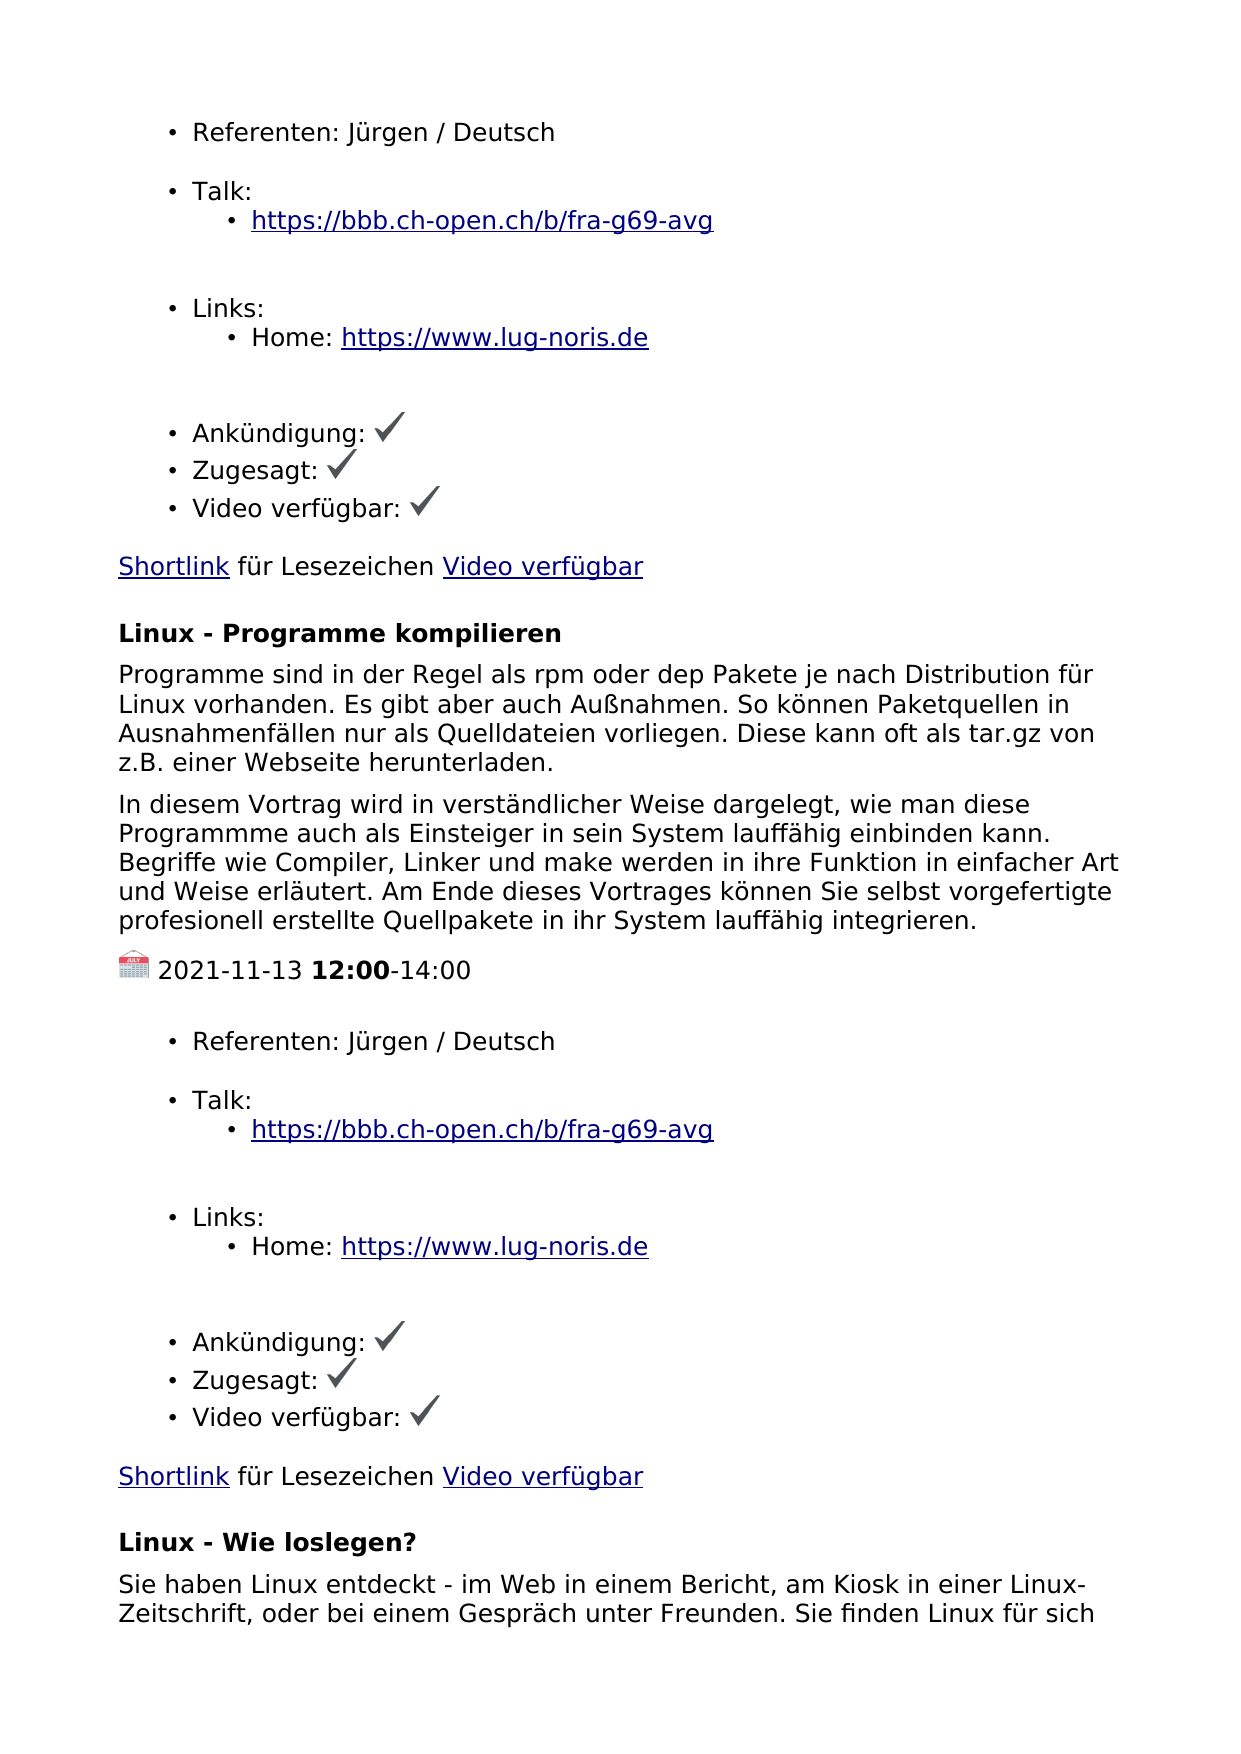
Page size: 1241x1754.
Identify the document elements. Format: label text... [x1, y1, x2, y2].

list Home: https://www.lug-noris.de [236, 1232, 1122, 1262]
text 2021-11-13 12:00-14:00 [118, 948, 1122, 985]
list https://bbb.ch-open.ch/b/fra-g69-avg [236, 1115, 1122, 1144]
picture [409, 485, 441, 517]
list Home: https://www.lug-noris.de [236, 323, 1122, 352]
subtitle Linux - Programme kompilieren [118, 619, 1122, 648]
list Zugesagt: [177, 1358, 1122, 1395]
text Programme sind in der Regel als rpm oder dep Pakete je nach Distribution für Linux vorhanden. Es gibt aber auch Außnahmen. So können Paketquellen in Ausnahmenfällen nur als Quelldateien vorliegen. Diese kann oft als tar.gz von z.B. einer Webseite herunterladen. [118, 661, 1122, 777]
picture [118, 948, 150, 980]
list Talk: [177, 1086, 1122, 1115]
list Referenten: Jürgen / Deutsch [177, 1027, 1122, 1057]
list Ankündigung: [177, 1321, 1122, 1358]
text Shortlink für Lesezeichen Video verfügbar [118, 1462, 1122, 1491]
list Referenten: Jürgen / Deutsch [177, 118, 1122, 147]
text Sie haben Linux entdeckt - im Web in einem Bericht, am Kiosk in einer Linux-Zeitschrift, oder bei einem Gespräch unter Freunden. Sie finden Linux für sich [118, 1570, 1122, 1628]
picture [409, 1395, 441, 1427]
list Video verfügbar: [177, 1395, 1122, 1432]
text In diesem Vortrag wird in verständlicher Weise dargelegt, wie man diese Programmme auch als Einsteiger in sein System lauffähig einbinden kann. Begriffe wie Compiler, Linker und make werden in ihre Funktion in einfacher Art und Weise erläutert. Am Ende dieses Vortrages können Sie selbst vorgefertigte profesionell erstellte Quellpakete in ihr System lauffähig integrieren. [118, 790, 1122, 936]
picture [373, 411, 406, 443]
list Zugesagt: [177, 448, 1122, 486]
subtitle Linux - Wie loslegen? [118, 1528, 1122, 1557]
picture [326, 448, 358, 480]
list Links: [177, 1203, 1122, 1232]
list Talk: [177, 177, 1122, 206]
list Ankündigung: [177, 411, 1122, 448]
text Shortlink für Lesezeichen Video verfügbar [118, 552, 1122, 582]
picture [326, 1357, 358, 1389]
list Video verfügbar: [177, 486, 1122, 523]
list Links: [177, 294, 1122, 323]
picture [373, 1320, 406, 1352]
list https://bbb.ch-open.ch/b/fra-g69-avg [236, 206, 1122, 235]
